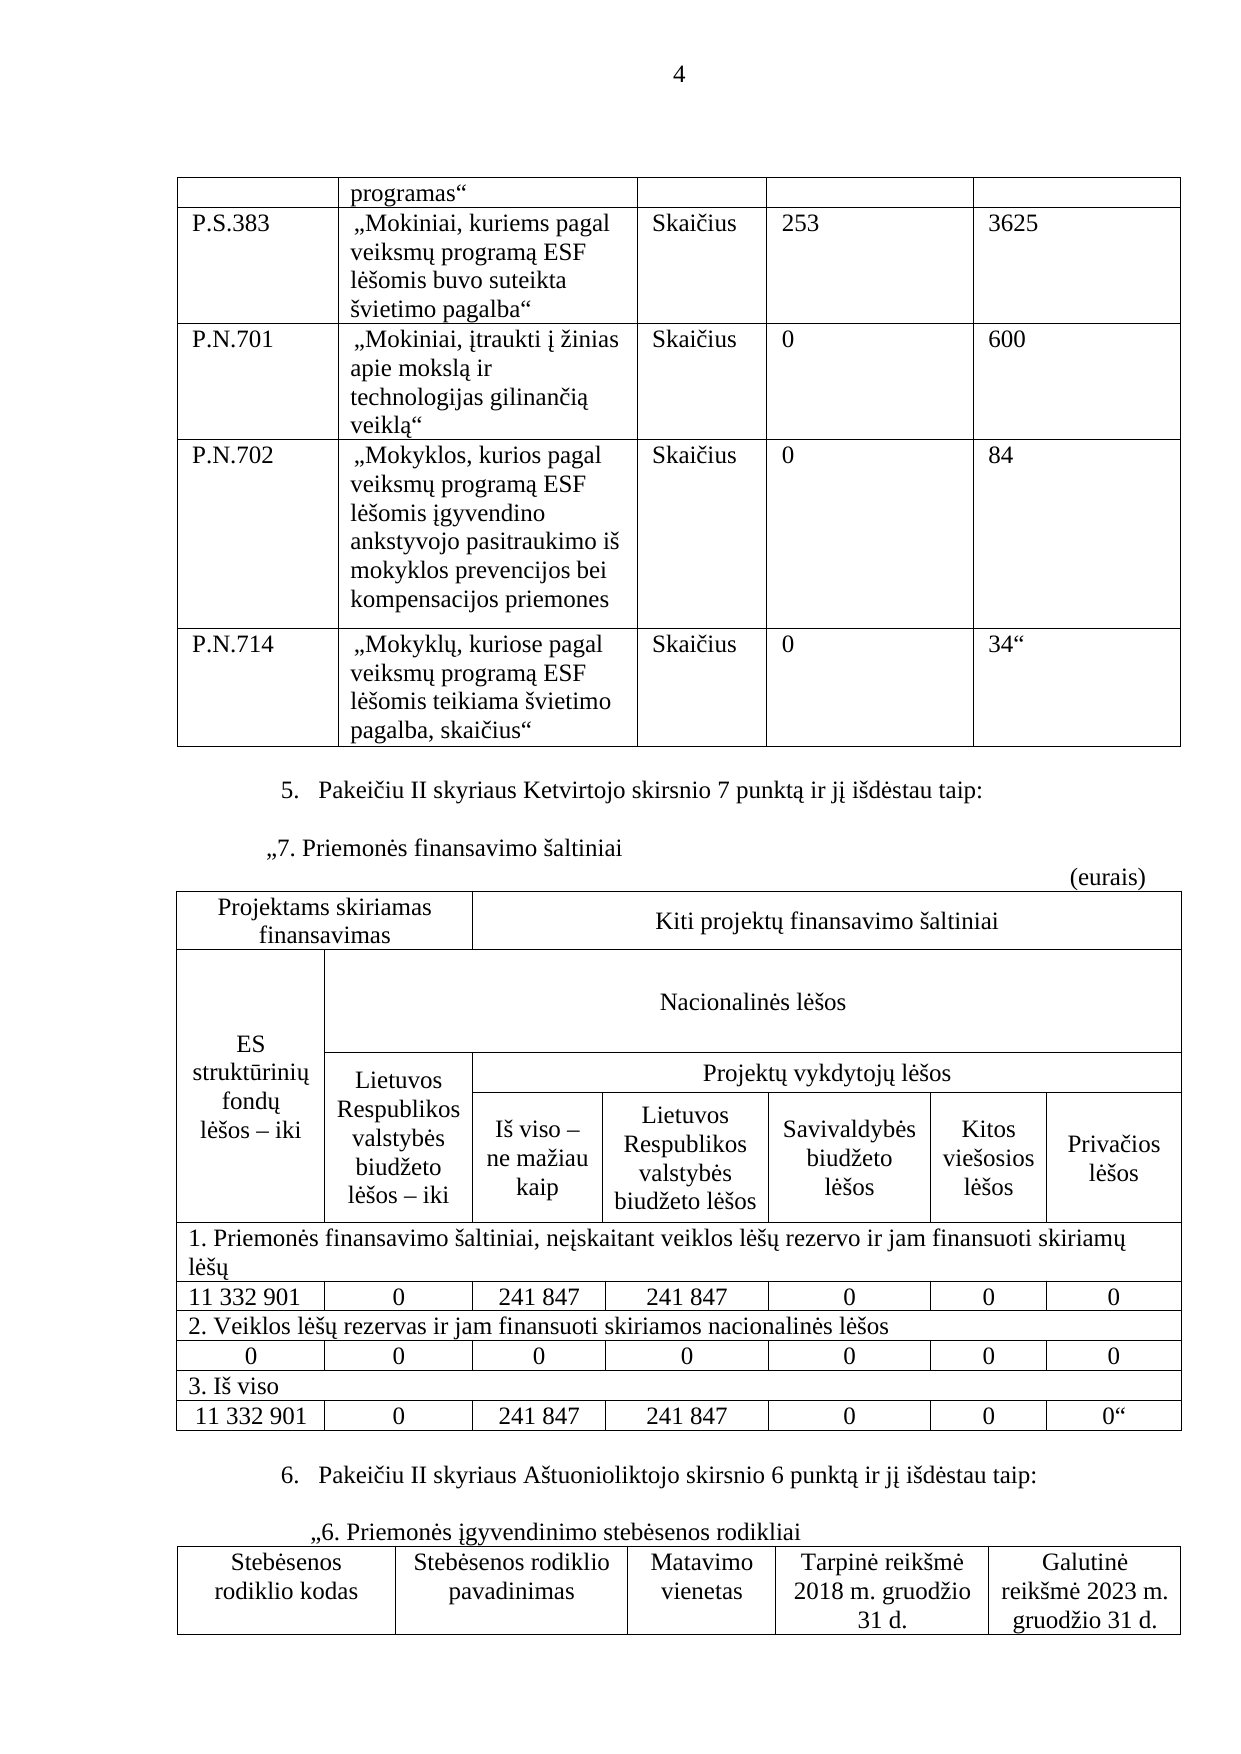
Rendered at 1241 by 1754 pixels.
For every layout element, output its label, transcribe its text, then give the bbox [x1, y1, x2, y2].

table_cell 0 [767, 440, 973, 628]
text „7. Priemonės finansavimo šaltiniai [177, 833, 1181, 862]
table_header Kiti projektų finansavimo šaltiniai [473, 892, 1181, 949]
table_cell „Mokyklos, kurios pagal veiksmų programą ESF lėšomis įgyvendino ankstyvojo pasitraukimo iš mokyklos prevencijos bei kompensacijos priemones [339, 440, 637, 628]
table_cell Skaičius [638, 208, 766, 323]
text „6. Priemonės įgyvendinimo stebėsenos rodikliai [236, 1517, 1181, 1546]
table_header Stebėsenos rodiklio kodas [178, 1547, 395, 1633]
table_cell 0 [769, 1282, 930, 1310]
table_cell 0“ [1047, 1401, 1181, 1430]
text 6. Pakeičiu II skyriaus Aštuonioliktojo skirsnio 6 punktą ir jį išdėstau taip: [281, 1460, 1181, 1489]
table_cell 11 332 901 [177, 1282, 324, 1310]
table_cell P.N.701 [178, 324, 338, 439]
table_cell 0 [931, 1282, 1046, 1310]
table_header Projektams skiriamas finansavimas [177, 892, 472, 949]
table_cell 2. Veiklos lėšų rezervas ir jam finansuoti skiriamos nacionalinės lėšos [177, 1311, 1181, 1340]
table_cell 0 [473, 1341, 605, 1370]
table_cell 34“ [974, 629, 1180, 746]
table_cell 84 [974, 440, 1180, 628]
table_header Stebėsenos rodiklio pavadinimas [396, 1547, 627, 1633]
table_cell 0 [325, 1282, 472, 1310]
table_cell 0 [1047, 1341, 1181, 1370]
text 5. Pakeičiu II skyriaus Ketvirtojo skirsnio 7 punktą ir jį išdėstau taip: [281, 776, 1181, 804]
table_cell 241 847 [473, 1401, 605, 1430]
table_cell P.N.714 [178, 629, 338, 746]
table_cell 0 [177, 1341, 324, 1370]
table_cell 11 332 901 [177, 1401, 324, 1430]
table_cell 3. Iš viso [177, 1371, 1181, 1400]
table_cell 0 [769, 1341, 930, 1370]
table_cell Skaičius [638, 324, 766, 439]
table_cell „Mokiniai, įtraukti į žinias apie mokslą ir technologijas gilinančią veiklą“ [339, 324, 637, 439]
table_cell 253 [767, 208, 973, 323]
table_cell Lietuvos Respublikos valstybės biudžeto lėšos [603, 1093, 768, 1222]
table_cell Kitos viešosios lėšos [931, 1093, 1046, 1222]
table_cell 0 [769, 1401, 930, 1430]
table_cell Skaičius [638, 440, 766, 628]
table_cell 0 [931, 1401, 1046, 1430]
table_cell 241 847 [606, 1282, 768, 1310]
table_header Tarpinė reikšmė 2018 m. gruodžio 31 d. [776, 1547, 988, 1633]
table_cell „Mokyklų, kuriose pagal veiksmų programą ESF lėšomis teikiama švietimo pagalba, skaičius“ [339, 629, 637, 746]
table_cell Iš viso – ne mažiau kaip [473, 1093, 602, 1222]
text (eurais) [177, 862, 1181, 891]
table_cell [178, 178, 338, 207]
table_cell Skaičius [638, 629, 766, 746]
table_header Matavimo vienetas [628, 1547, 775, 1633]
table_cell 3625 [974, 208, 1180, 323]
table_cell 1. Priemonės finansavimo šaltiniai, neįskaitant veiklos lėšų rezervo ir jam finansuoti skiriamų lėšų [177, 1223, 1181, 1281]
table_cell 0 [931, 1341, 1046, 1370]
table_cell [638, 178, 766, 207]
table_header Galutinė reikšmė 2023 m. gruodžio 31 d. [989, 1547, 1180, 1633]
table_cell [767, 178, 973, 207]
table_cell 0 [325, 1401, 472, 1430]
table_cell Privačios lėšos [1047, 1093, 1181, 1222]
table_cell Projektų vykdytojų lėšos [473, 1053, 1181, 1092]
table_cell P.N.702 [178, 440, 338, 628]
table_cell 241 847 [606, 1401, 768, 1430]
table_cell Lietuvos Respublikos valstybės biudžeto lėšos – iki [325, 1053, 472, 1222]
table_cell 0 [1047, 1282, 1181, 1310]
table_cell 600 [974, 324, 1180, 439]
table_cell 0 [767, 324, 973, 439]
table_cell ES struktūrinių fondų lėšos – iki [177, 950, 324, 1222]
table_cell programas“ [339, 178, 637, 207]
table_cell 241 847 [473, 1282, 605, 1310]
table_cell 0 [767, 629, 973, 746]
table_cell [974, 178, 1180, 207]
table_cell Nacionalinės lėšos [325, 950, 1181, 1052]
table_cell „Mokiniai, kuriems pagal veiksmų programą ESF lėšomis buvo suteikta švietimo pagalba“ [339, 208, 637, 323]
table_cell 0 [606, 1341, 768, 1370]
table_cell P.S.383 [178, 208, 338, 323]
table_cell Savivaldybės biudžeto lėšos [769, 1093, 930, 1222]
table_cell 0 [325, 1341, 472, 1370]
